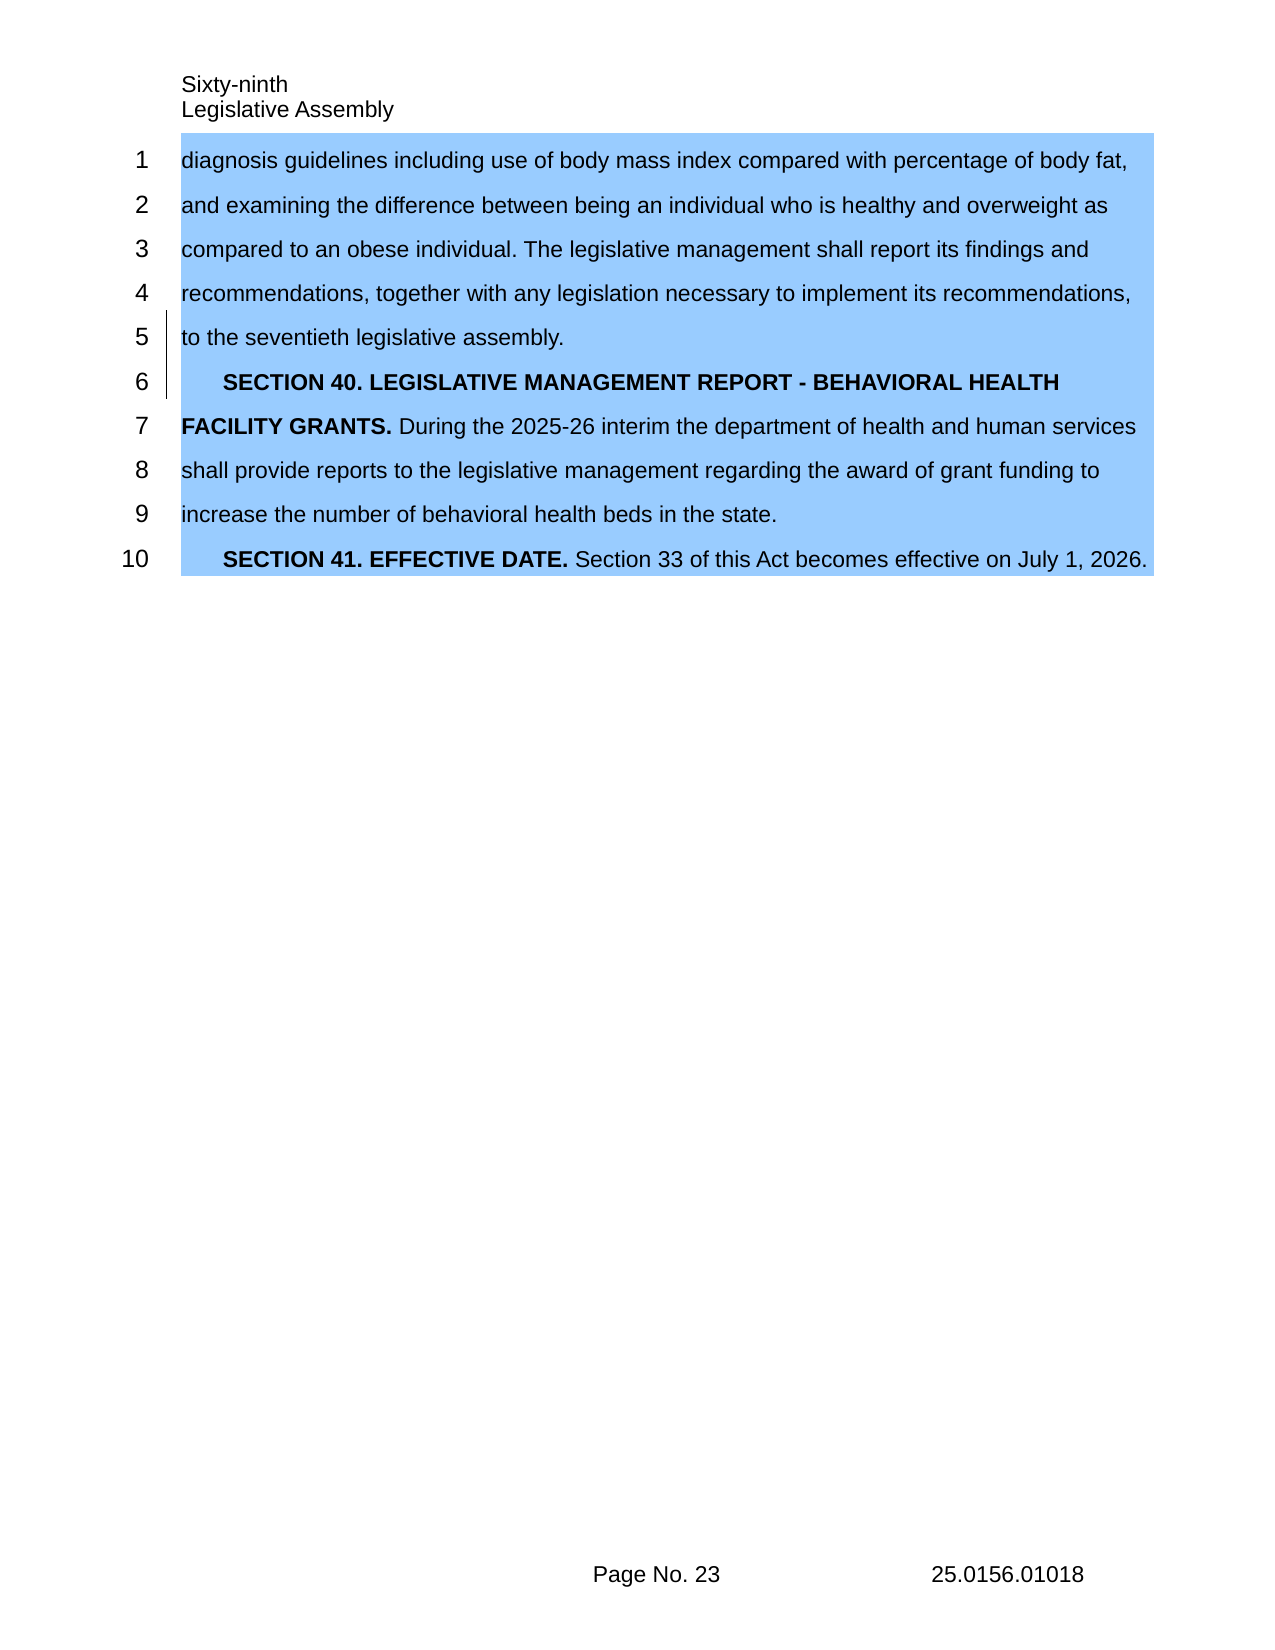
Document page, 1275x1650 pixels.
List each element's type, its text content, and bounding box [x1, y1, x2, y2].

text SECTION 40. LEGISLATIVE MANAGEMENT REPORT - BEHAVIORAL HEALTH FACILITY GRANTS. During the 2025‑26 interim the department of health and human services shall provide reports to the legislative management regarding the award of grant funding to increase the number of behavioral health beds in the state. [181, 355, 1154, 532]
text diagnosis guidelines including use of body mass index compared with percentage of body fat, and examining the difference between being an individual who is healthy and overweight as compared to an obese individual. The legislative management shall report its findings and recommendations, together with any legislation necessary to implement its recommendations, to the seventieth legislative assembly. [181, 133, 1154, 355]
text SECTION 41. EFFECTIVE DATE. Section 33 of this Act becomes effective on July 1, 2026. [181, 532, 1154, 576]
